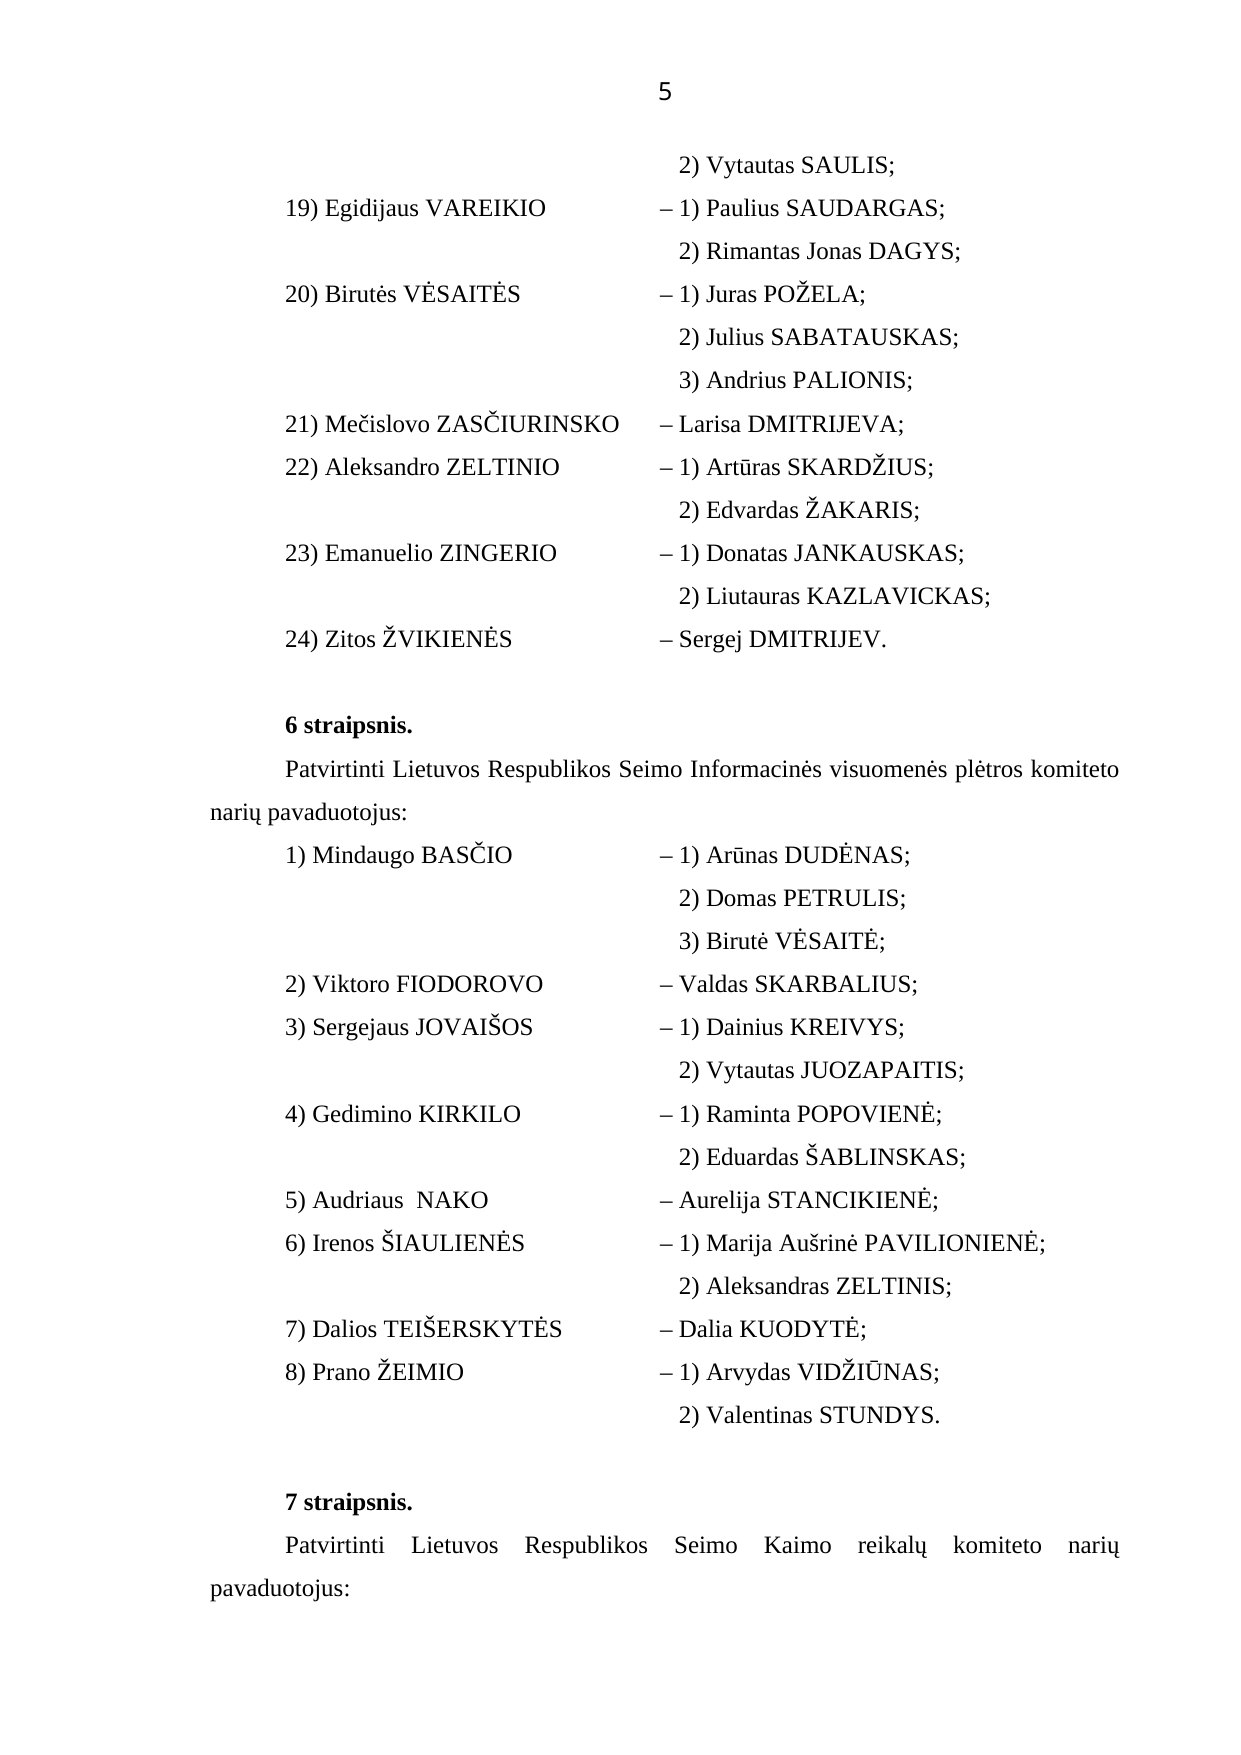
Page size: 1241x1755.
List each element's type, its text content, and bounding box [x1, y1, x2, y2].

text 2) Julius SABATAUSKAS; [210, 322, 1120, 351]
text 2) Edvardas ŽAKARIS; [210, 495, 1120, 524]
text 2) Vytautas SAULIS; [210, 150, 1120, 179]
text 4) Gedimino KIRKILO – 1) Raminta POPOVIENĖ; [210, 1099, 1120, 1127]
text 19) Egidijaus VAREIKIO – 1) Paulius SAUDARGAS; [210, 193, 1120, 222]
text 2) Eduardas ŠABLINSKAS; [210, 1142, 1120, 1171]
text 3) Birutė VĖSAITĖ; [210, 926, 1120, 955]
text 22) Aleksandro ZELTINIO – 1) Artūras SKARDŽIUS; [210, 452, 1120, 481]
text 7) Dalios TEIŠERSKYTĖS – Dalia KUODYTĖ; [210, 1314, 1120, 1343]
text 6) Irenos ŠIAULIENĖS – 1) Marija Aušrinė PAVILIONIENĖ; [210, 1228, 1120, 1257]
text 24) Zitos ŽVIKIENĖS – Sergej DMITRIJEV. [210, 624, 1120, 653]
text 5) Audriaus NAKO – Aurelija STANCIKIENĖ; [210, 1185, 1120, 1214]
text 20) Birutės VĖSAITĖS – 1) Juras POŽELA; [210, 279, 1120, 308]
text 2) Viktoro FIODOROVO – Valdas SKARBALIUS; [210, 969, 1120, 998]
text 2) Valentinas STUNDYS. [210, 1401, 1120, 1429]
text 8) Prano ŽEIMIO – 1) Arvydas VIDŽIŪNAS; [210, 1357, 1120, 1386]
text Patvirtinti Lietuvos Respublikos Seimo Kaimo reikalų komiteto narių pavaduotojus: [210, 1530, 1120, 1602]
text 2) Rimantas Jonas DAGYS; [210, 236, 1120, 265]
text Patvirtinti Lietuvos Respublikos Seimo Informacinės visuomenės plėtros komiteto narių pavaduotojus: [210, 754, 1120, 826]
text 2) Aleksandras ZELTINIS; [210, 1271, 1120, 1300]
text 2) Domas PETRULIS; [210, 883, 1120, 912]
text 23) Emanuelio ZINGERIO – 1) Donatas JANKAUSKAS; [210, 538, 1120, 567]
text 21) Mečislovo ZASČIURINSKO – Larisa DMITRIJEVA; [210, 409, 1120, 437]
text 2) Vytautas JUOZAPAITIS; [210, 1056, 1120, 1084]
text 3) Andrius PALIONIS; [210, 366, 1120, 394]
text 6 straipsnis. [210, 711, 1120, 739]
text 2) Liutauras KAZLAVICKAS; [210, 581, 1120, 610]
text 7 straipsnis. [210, 1487, 1120, 1516]
text 1) Mindaugo BASČIO – 1) Arūnas DUDĖNAS; [210, 840, 1120, 869]
text 3) Sergejaus JOVAIŠOS – 1) Dainius KREIVYS; [210, 1012, 1120, 1041]
